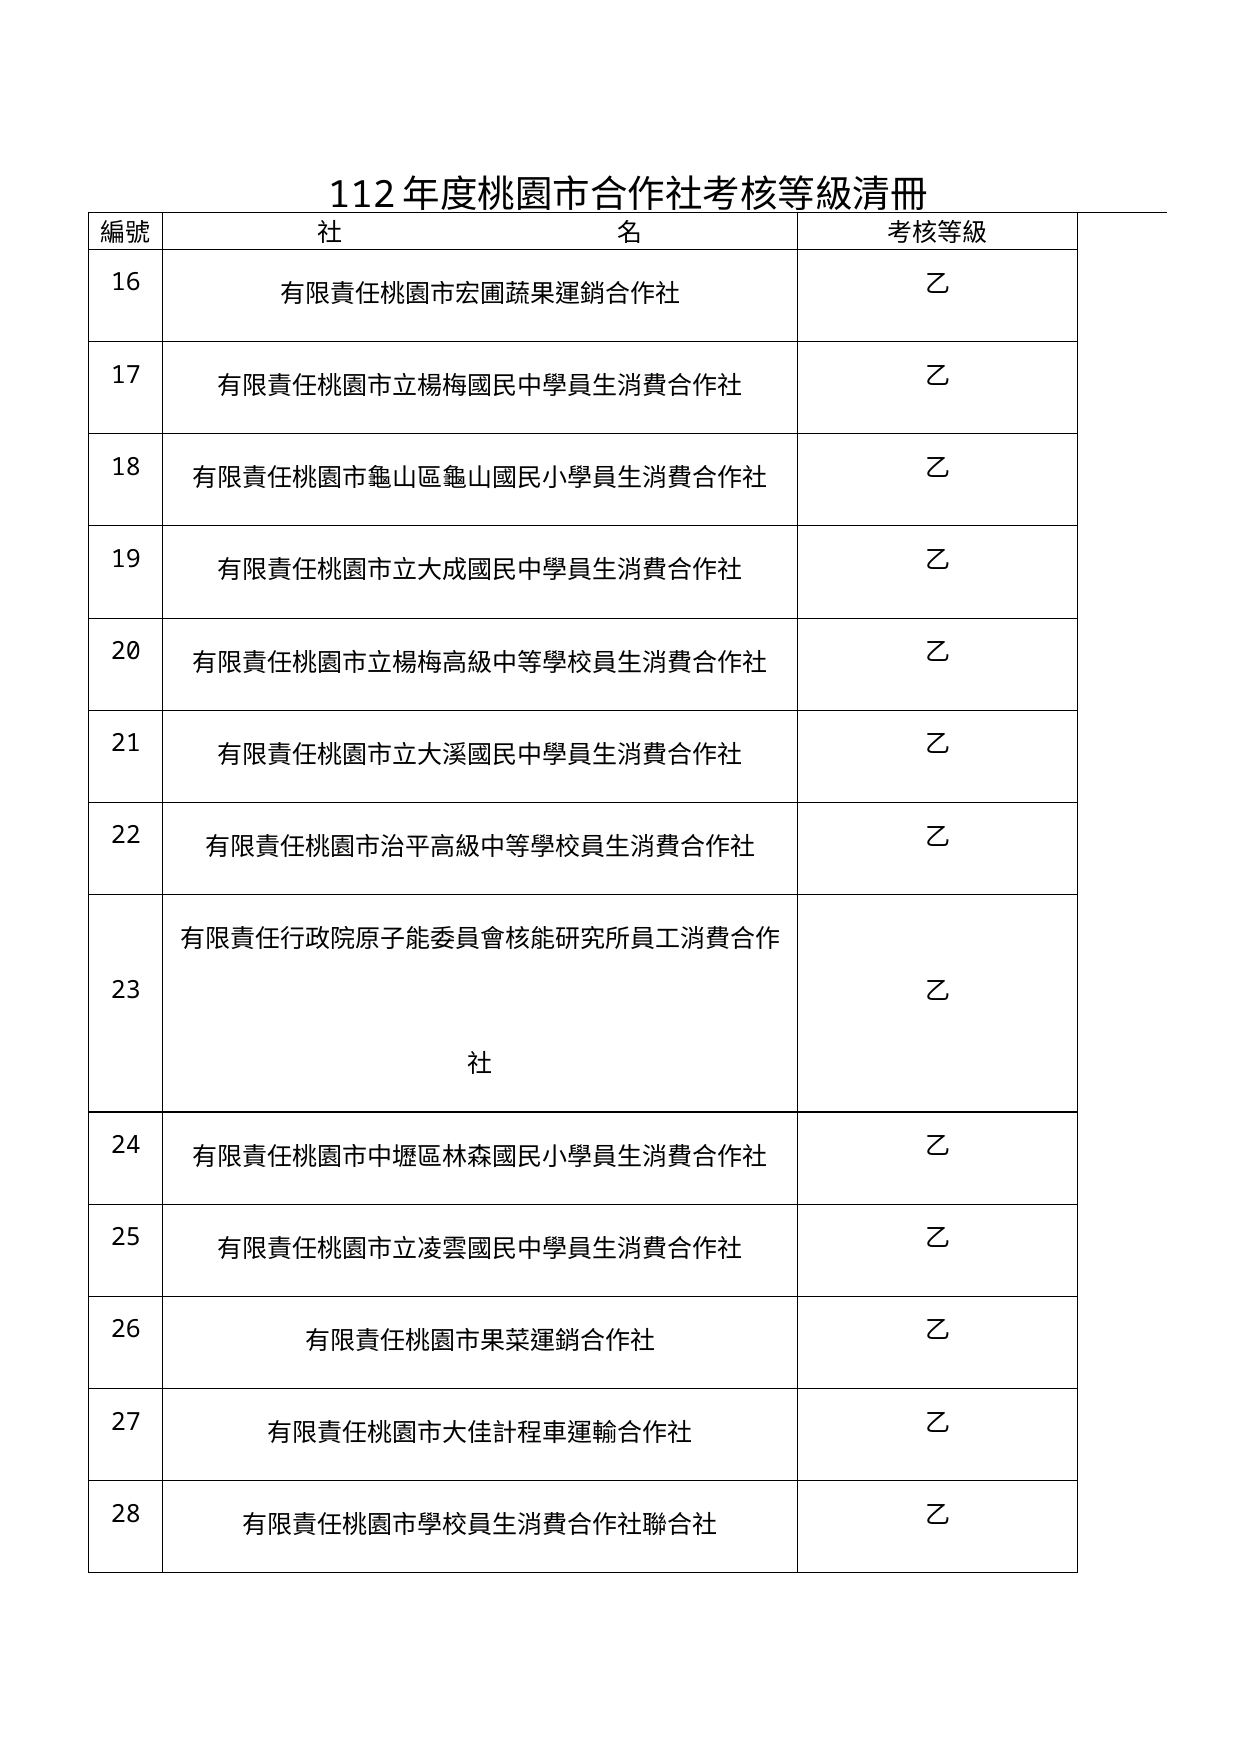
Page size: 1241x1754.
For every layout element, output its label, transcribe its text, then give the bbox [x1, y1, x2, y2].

table_cell 有限責任桃園市學校員生消費合作社聯合社 [163, 1481, 797, 1572]
table_cell 有限責任桃園市立大溪國民中學員生消費合作社 [163, 711, 797, 802]
table_cell 18 [89, 434, 162, 525]
table_cell 乙 [798, 711, 1077, 802]
table_cell 有限責任桃園市立大成國民中學員生消費合作社 [163, 526, 797, 618]
table_cell [1078, 1388, 1167, 1480]
table_cell 乙 [798, 1481, 1077, 1572]
table_cell 考核等級 [798, 213, 1077, 249]
table_cell 有限責任桃園市果菜運銷合作社 [163, 1297, 797, 1388]
table_cell 17 [89, 342, 162, 433]
table_cell 乙 [798, 1297, 1077, 1388]
table_cell 25 [89, 1205, 162, 1296]
table_cell 27 [89, 1389, 162, 1480]
table_cell [1078, 1296, 1167, 1388]
table_cell 21 [89, 711, 162, 802]
table_cell [1078, 249, 1167, 341]
table_cell [1078, 894, 1167, 1111]
table_cell [1078, 433, 1167, 525]
table_cell 乙 [798, 434, 1077, 525]
table_cell 乙 [798, 1113, 1077, 1203]
table_cell 有限責任桃園市大佳計程車運輸合作社 [163, 1389, 797, 1480]
table_cell [1078, 802, 1167, 894]
table_cell [1078, 1480, 1167, 1572]
table_cell 有限責任桃園市龜山區龜山國民小學員生消費合作社 [163, 434, 797, 525]
table_cell [1078, 213, 1167, 249]
table_cell 有限責任行政院原子能委員會核能研究所員工消費合作社 [163, 895, 797, 1111]
table_cell 乙 [798, 803, 1077, 894]
table_cell [1078, 1204, 1167, 1296]
table_cell 28 [89, 1481, 162, 1572]
table_cell [1078, 618, 1167, 710]
table_cell 19 [89, 526, 162, 618]
table_cell 乙 [798, 895, 1077, 1111]
table_cell 乙 [798, 619, 1077, 710]
table_cell 26 [89, 1297, 162, 1388]
table_cell 20 [89, 619, 162, 710]
table_cell 社 名 [163, 213, 797, 249]
table_cell 乙 [798, 1389, 1077, 1480]
table_cell [1078, 341, 1167, 433]
table_cell 有限責任桃園市宏圃蔬果運銷合作社 [163, 250, 797, 341]
table_cell 22 [89, 803, 162, 894]
table_cell 有限責任桃園市立楊梅高級中等學校員生消費合作社 [163, 619, 797, 710]
table_cell [1078, 525, 1167, 618]
table_cell 16 [89, 250, 162, 341]
table_cell 23 [89, 895, 162, 1111]
table_cell 有限責任桃園市治平高級中等學校員生消費合作社 [163, 803, 797, 894]
table_cell 乙 [798, 250, 1077, 341]
table_cell 有限責任桃園市中壢區林森國民小學員生消費合作社 [163, 1113, 797, 1203]
table_cell [1078, 1111, 1167, 1203]
table_cell 編號 [89, 213, 162, 249]
table_cell 有限責任桃園市立楊梅國民中學員生消費合作社 [163, 342, 797, 433]
table_cell [1078, 710, 1167, 802]
table_cell 乙 [798, 1205, 1077, 1296]
table_cell 乙 [798, 342, 1077, 433]
table_cell 24 [89, 1113, 162, 1203]
table_cell 乙 [798, 526, 1077, 618]
table_header 112年度桃園市合作社考核等級清冊 [89, 149, 1167, 212]
table_cell 有限責任桃園市立凌雲國民中學員生消費合作社 [163, 1205, 797, 1296]
